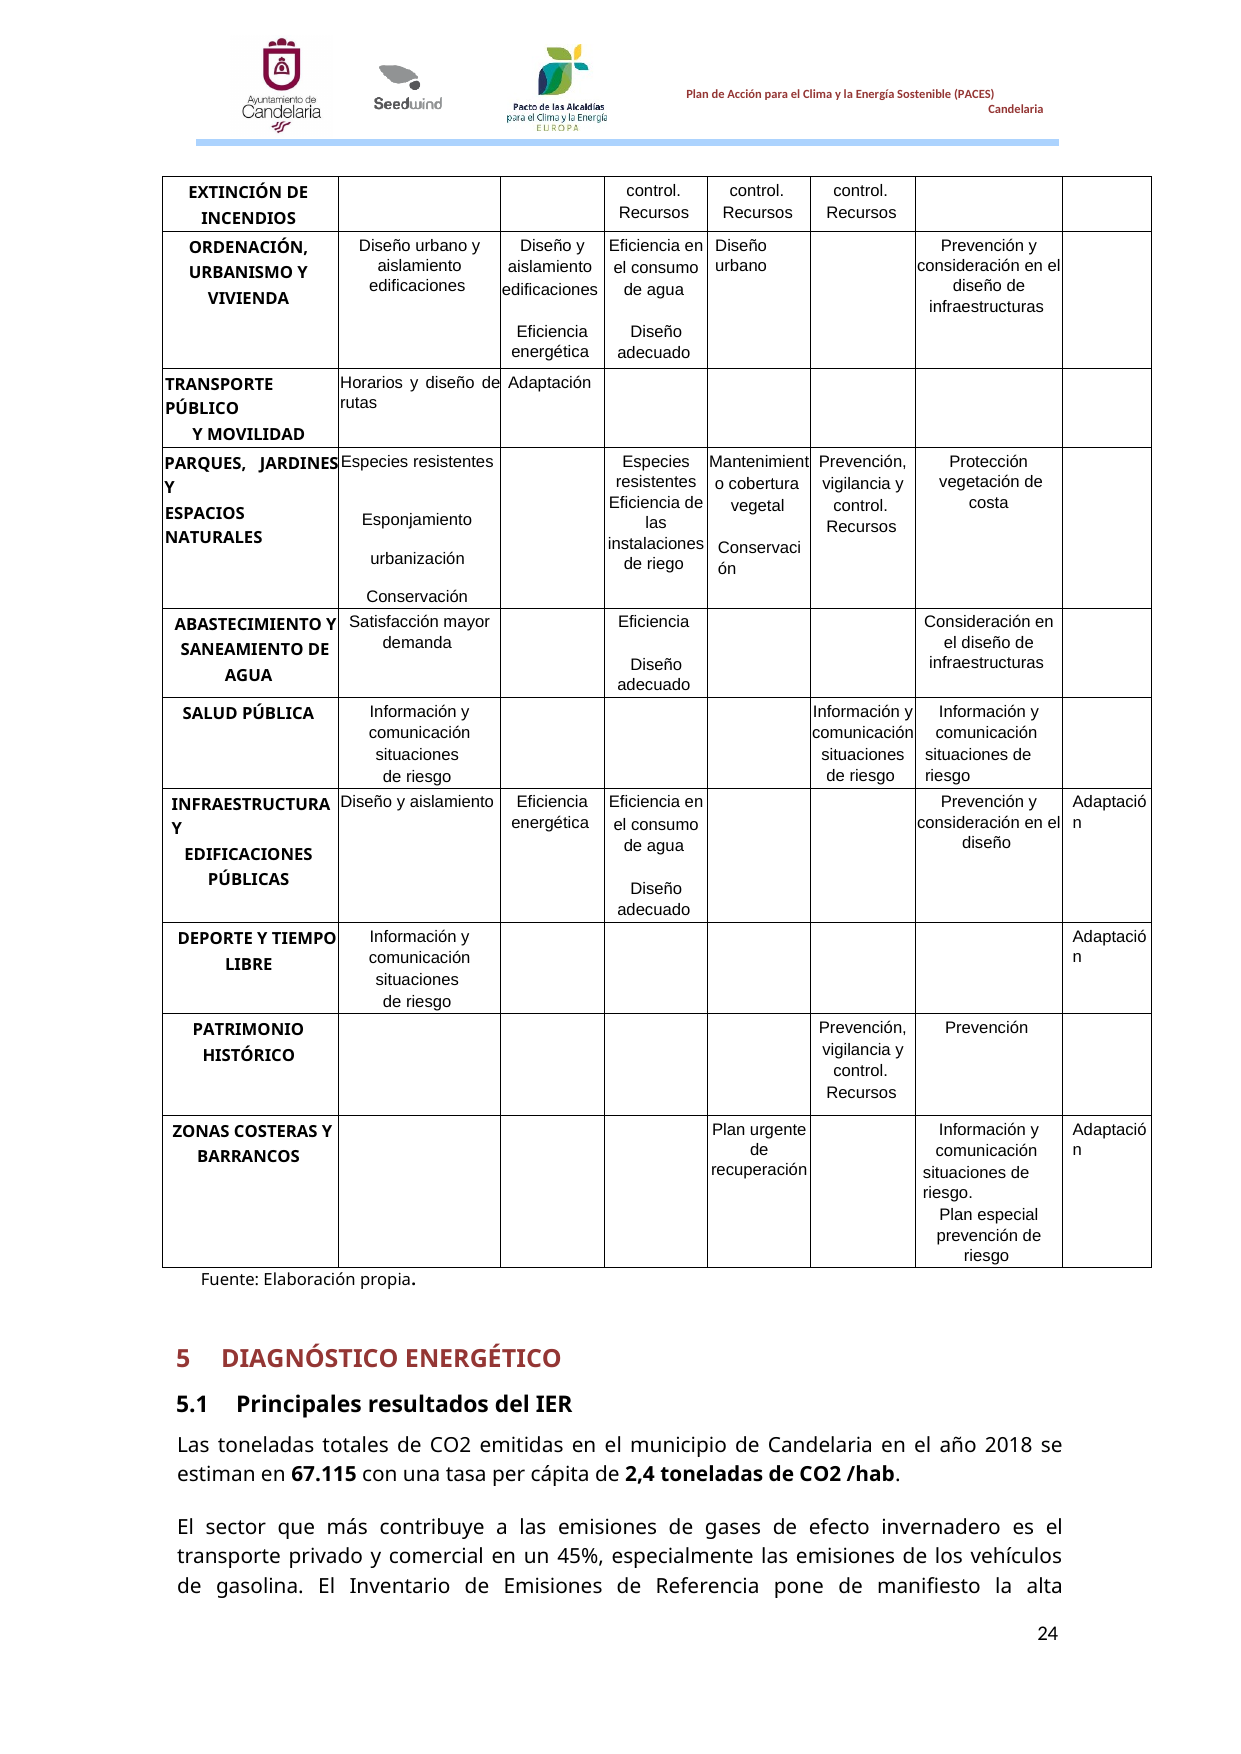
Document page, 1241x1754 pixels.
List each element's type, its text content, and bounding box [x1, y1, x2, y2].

table_cell ORDENACIÓN, URBANISMO Y VIVIENDA [163, 232, 338, 368]
table_cell [916, 369, 1062, 447]
table_cell Información y comunicación situaciones de riesgo [811, 698, 915, 788]
table_cell Plan urgente de recuperación [708, 1116, 810, 1267]
text Las toneladas totales de CO2 emitidas en el municipio de Candelaria en el año 2018 se estiman en 67.115 con una tasa per cápita de 2,4 toneladas de CO2 /hab. [177, 1430, 1064, 1488]
table_cell [811, 1116, 915, 1267]
table_cell control. Recursos [708, 177, 810, 231]
table_cell Información y comunicación situaciones de riesgo [916, 698, 1062, 788]
table_cell [1063, 1014, 1151, 1115]
table_cell [1063, 448, 1151, 608]
table_cell [708, 698, 810, 788]
table_cell PATRIMONIO HISTÓRICO [163, 1014, 338, 1115]
table_cell Especies resistentes Eficiencia de las instalaciones de riego [605, 448, 707, 608]
table_cell Prevención, vigilancia y control. Recursos [811, 448, 915, 608]
table_cell [811, 232, 915, 368]
table_cell [708, 789, 810, 922]
table_cell [501, 923, 604, 1013]
table_cell Información y comunicación situaciones de riesgo [339, 698, 500, 788]
table_cell Diseño urbano y aislamiento edificaciones [339, 232, 500, 368]
table_cell [811, 789, 915, 922]
text Fuente: Elaboración propia. [201, 1268, 1152, 1290]
table_cell Adaptación [1063, 789, 1151, 922]
table_cell [501, 609, 604, 697]
table_cell Eficiencia en el consumo de agua Diseño adecuado [605, 789, 707, 922]
table_cell [339, 1014, 500, 1115]
table_cell [605, 1116, 707, 1267]
table_cell EXTINCIÓN DE INCENDIOS [163, 177, 338, 231]
table_cell control. Recursos [811, 177, 915, 231]
table_cell Diseño y aislamiento [339, 789, 500, 922]
table_cell TRANSPORTE PÚBLICO Y MOVILIDAD [163, 369, 338, 447]
table_cell [501, 448, 604, 608]
table_cell Información y comunicación situaciones de riesgo. Plan especial prevención de riesgo [916, 1116, 1062, 1267]
subtitle Principales resultados del IER [176, 1388, 1152, 1420]
table_cell [811, 609, 915, 697]
table_cell [708, 923, 810, 1013]
table_cell ABASTECIMIENTO Y SANEAMIENTO DE AGUA [163, 609, 338, 697]
table_cell Eficiencia energética [501, 789, 604, 922]
table_cell [1063, 177, 1151, 231]
table_cell Mantenimiento cobertura vegetal Conservación [708, 448, 810, 608]
table_cell [708, 1014, 810, 1115]
table_cell Adaptación [501, 369, 604, 447]
table_cell PARQUES, JARDINES Y ESPACIOS NATURALES [163, 448, 338, 608]
table_cell Protección vegetación de costa [916, 448, 1062, 608]
table_cell SALUD PÚBLICA [163, 698, 338, 788]
table_cell Prevención y consideración en el diseño [916, 789, 1062, 922]
table_cell [501, 177, 604, 231]
table_cell [916, 177, 1062, 231]
table_cell [811, 923, 915, 1013]
table_cell DEPORTE Y TIEMPO LIBRE [163, 923, 338, 1013]
table_cell [501, 1116, 604, 1267]
text El sector que más contribuye a las emisiones de gases de efecto invernadero es el transporte privado y comercial en un 45%, especialmente las emisiones de los vehículos de gasolina. El Inventario de Emisiones de Referencia pone de manifiesto la alta [177, 1512, 1064, 1599]
table_cell [605, 698, 707, 788]
subtitle DIAGNÓSTICO ENERGÉTICO [176, 1340, 1067, 1374]
table_cell [501, 698, 604, 788]
table_cell Eficiencia en el consumo de agua Diseño adecuado [605, 232, 707, 368]
table_cell [605, 369, 707, 447]
table_cell [916, 923, 1062, 1013]
table_cell Información y comunicación situaciones de riesgo [339, 923, 500, 1013]
table_cell control. Recursos [605, 177, 707, 231]
table_cell Diseño urbano [708, 232, 810, 368]
table_cell [605, 923, 707, 1013]
table_cell [811, 369, 915, 447]
table_cell Adaptación [1063, 923, 1151, 1013]
table_cell [339, 1116, 500, 1267]
table_cell Horarios y diseño de rutas [339, 369, 500, 447]
table_cell ZONAS COSTERAS Y BARRANCOS [163, 1116, 338, 1267]
table_cell [605, 1014, 707, 1115]
table_cell Diseño y aislamiento edificaciones Eficiencia energética [501, 232, 604, 368]
table_cell [339, 177, 500, 231]
table_cell [708, 369, 810, 447]
table_cell Prevención y consideración en el diseño de infraestructuras [916, 232, 1062, 368]
table_cell Prevención, vigilancia y control. Recursos [811, 1014, 915, 1115]
table_cell Prevención [916, 1014, 1062, 1115]
table_cell [501, 1014, 604, 1115]
table_cell Eficiencia Diseño adecuado [605, 609, 707, 697]
table_cell [1063, 369, 1151, 447]
table_cell Especies resistentes Esponjamiento urbanización Conservación [339, 448, 500, 608]
table_cell [708, 609, 810, 697]
table_cell [1063, 698, 1151, 788]
table_cell [1063, 232, 1151, 368]
table_cell [1063, 609, 1151, 697]
table_cell Satisfacción mayor demanda [339, 609, 500, 697]
table_cell Consideración en el diseño de infraestructuras [916, 609, 1062, 697]
table_cell Adaptación [1063, 1116, 1151, 1267]
table_cell INFRAESTRUCTURA Y EDIFICACIONES PÚBLICAS [163, 789, 338, 922]
